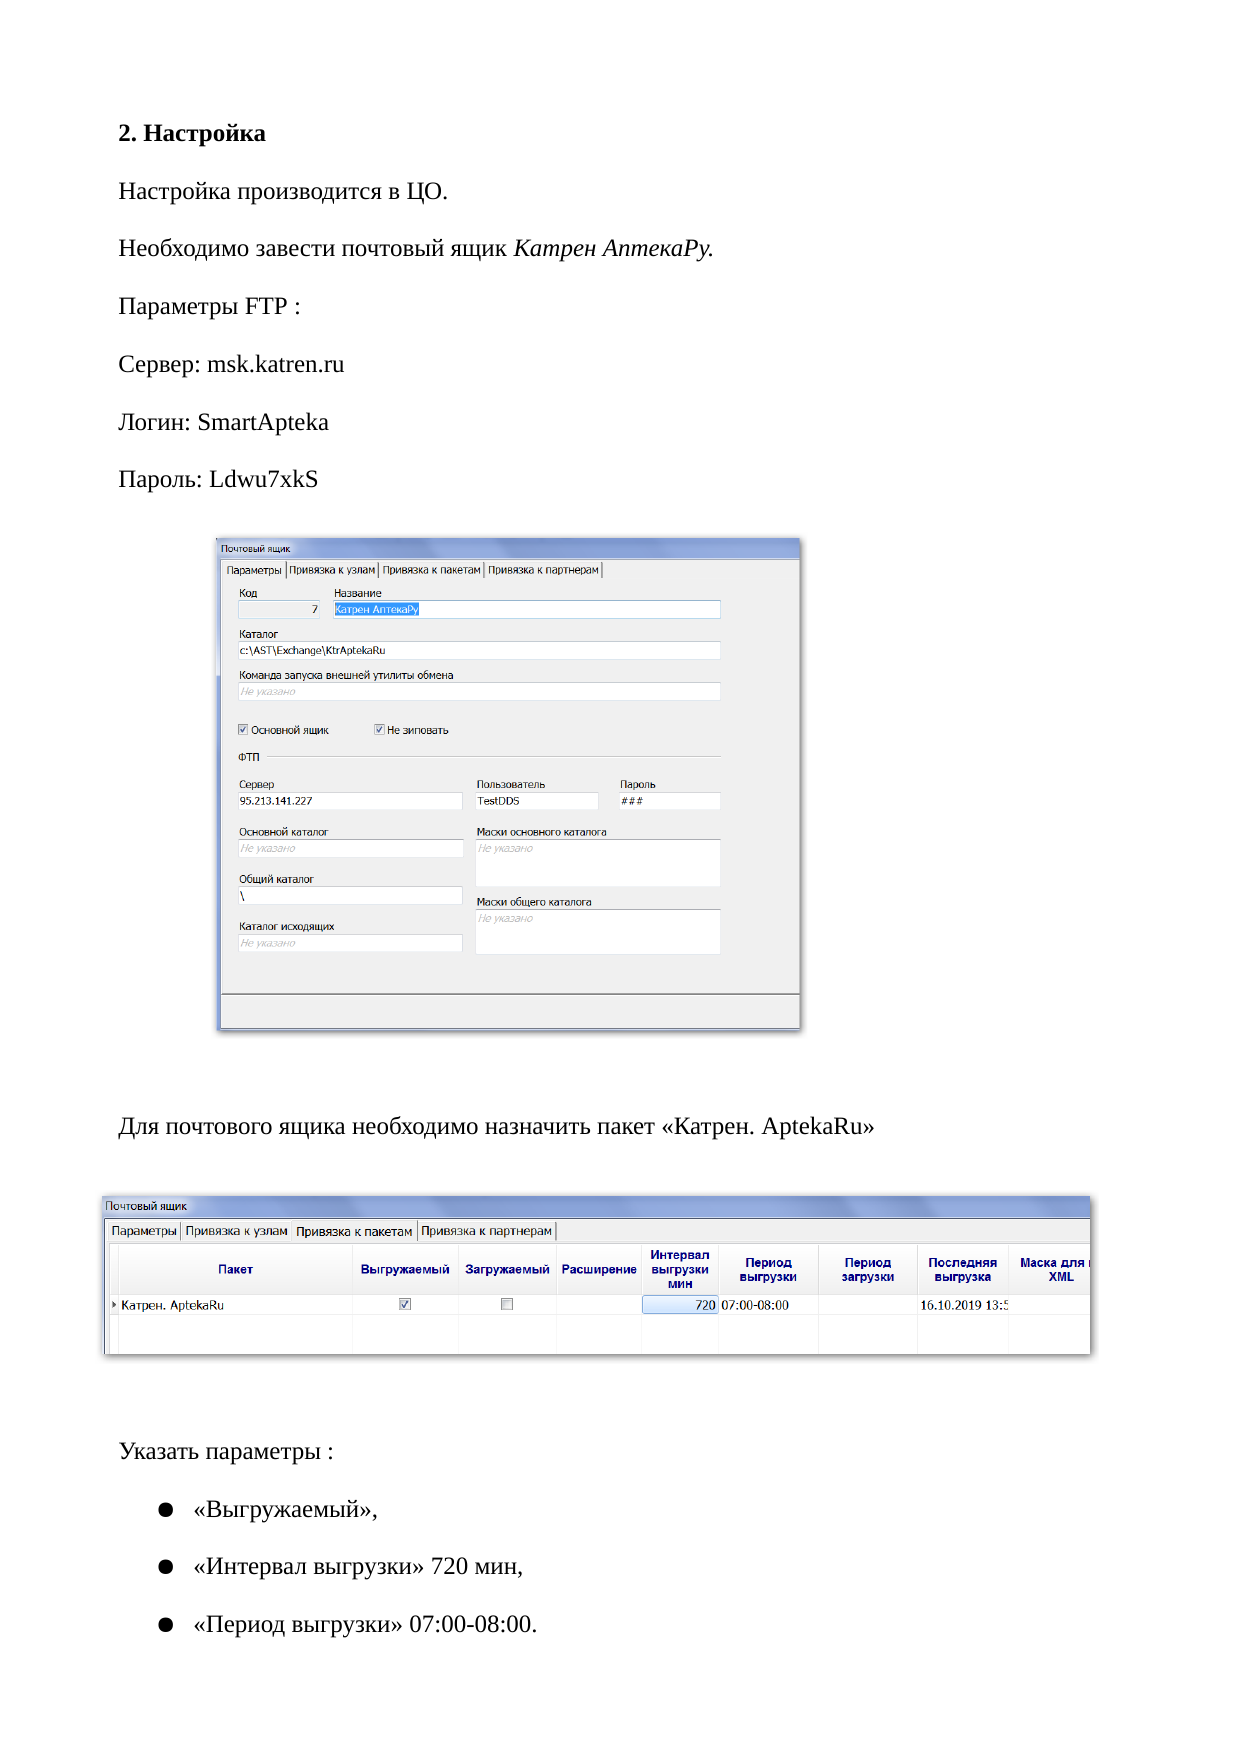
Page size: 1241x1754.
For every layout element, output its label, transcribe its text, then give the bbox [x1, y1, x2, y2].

text Настройка производится в ЦО. [118, 176, 1122, 204]
list «Период выгрузки» 07:00-08:00. [156, 1609, 1122, 1638]
text Указать параметры : [118, 1436, 1122, 1465]
text Пароль: Ldwu7xkS [118, 464, 1122, 493]
text Для почтового ящика необходимо назначить пакет «Катрен. AptekaRu» [118, 1111, 1122, 1140]
text Необходимо завести почтовый ящик Катрен АптекаРу. [118, 233, 1122, 262]
text Логин: SmartApteka [118, 407, 1122, 435]
list «Интервал выгрузки» 720 мин, [156, 1551, 1122, 1580]
text Параметры FTP : [118, 291, 1122, 320]
list «Выгружаемый», [156, 1494, 1122, 1522]
text 2. Настройка [118, 118, 1122, 147]
text Сервер: msk.katren.ru [118, 349, 1122, 378]
